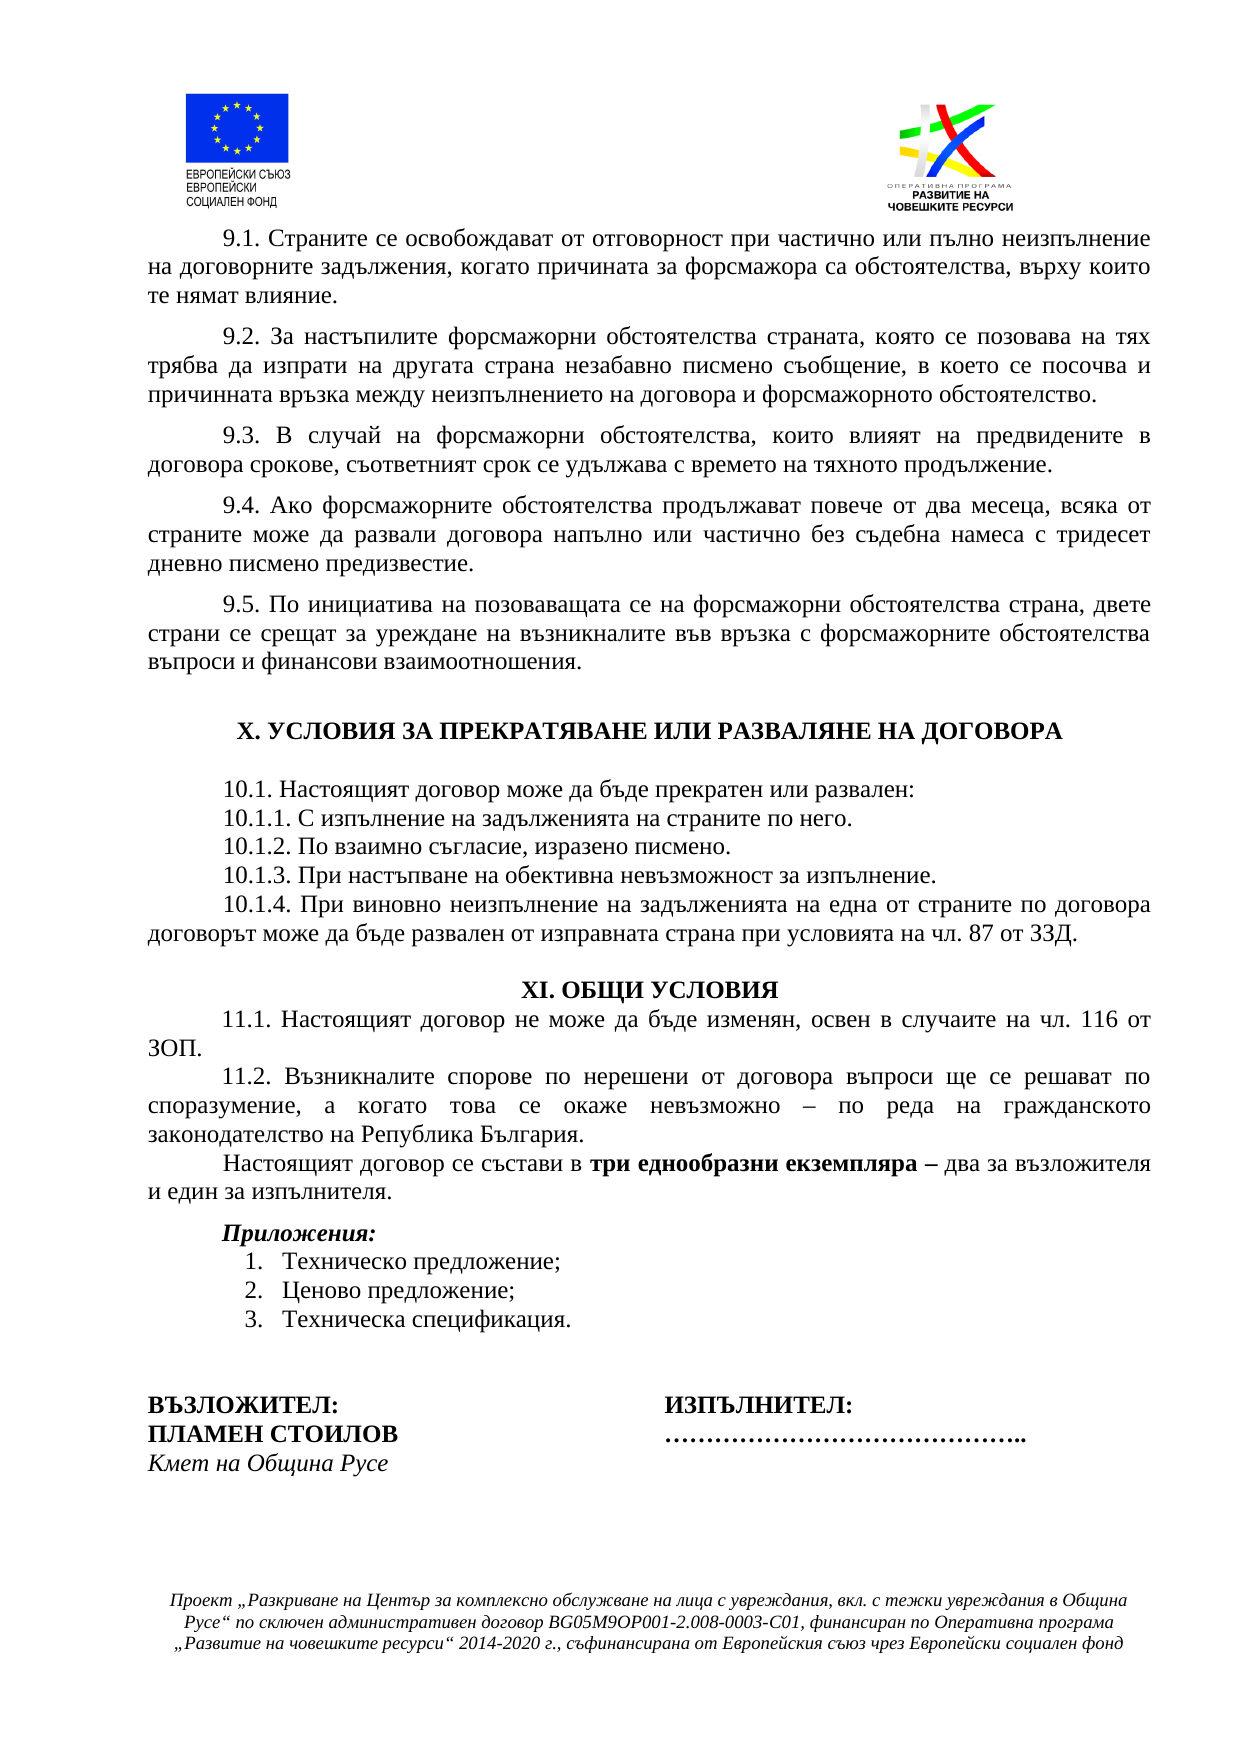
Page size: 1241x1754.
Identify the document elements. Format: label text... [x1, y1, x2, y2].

text Кмет на Община Русе [148, 1448, 1152, 1476]
text 9.3. В случай на форсмажорни обстоятелства, които влияят на предвидените в договора срокове, съответният срок се удължава с времето на тяхното продължение. [148, 420, 1152, 478]
list Техническа спецификация. [185, 1304, 1152, 1333]
text Приложения: [148, 1218, 1152, 1246]
list Техническо предложение; [185, 1246, 1152, 1275]
text ПЛАМЕН СТОИЛОВ …………………………………….. [148, 1419, 1152, 1448]
list Ценово предложение; [185, 1275, 1152, 1304]
text 11.2. Възникналите спорове по нерешени от договора въпроси ще се решават по споразумение, а когато това се окаже невъзможно – по реда на гражданското законодателство на Република България. [148, 1061, 1152, 1148]
text 10.1.4. При виновно неизпълнение на задълженията на една от страните по договора договорът може да бъде развален от изправната страна при условията на чл. 87 от ЗЗД. [148, 889, 1152, 946]
text 9.2. За настъпилите форсмажорни обстоятелства страната, която се позовава на тях трябва да изпрати на другата страна незабавно писмено съобщение, в което се посочва и причинната връзка между неизпълнението на договора и форсмажорното обстоятелство. [148, 321, 1152, 408]
text 9.4. Ако форсмажорните обстоятелства продължават повече от два месеца, всяка от страните може да развали договора напълно или частично без съдебна намеса с тридесет дневно писмено предизвестие. [148, 490, 1152, 576]
text X. УСЛОВИЯ ЗА ПРЕКРАТЯВАНЕ ИЛИ РАЗВАЛЯНЕ НА ДОГОВОРА [148, 716, 1152, 745]
text ВЪЗЛОЖИТЕЛ: ИЗПЪЛНИТЕЛ: [148, 1390, 1152, 1419]
text 11.1. Настоящият договор не може да бъде изменян, освен в случаите на чл. 116 от ЗОП. [148, 1004, 1152, 1061]
text 10.1.2. По взаимно съгласие, изразено писмено. [185, 831, 1152, 860]
text XI. ОБЩИ УСЛОВИЯ [148, 975, 1152, 1004]
text 10.1.3. При настъпване на обективна невъзможност за изпълнение. [185, 860, 1152, 889]
text 9.1. Страните се освобождават от отговорност при частично или пълно неизпълнение на договорните задължения, когато причината за форсмажора са обстоятелства, върху които те нямат влияние. [148, 223, 1152, 309]
text Настоящият договор се състави в три еднообразни екземпляра – два за възложителя и един за изпълнителя. [148, 1148, 1152, 1205]
text 9.5. По инициатива на позоваващата се на форсмажорни обстоятелства страна, двете страни се срещат за уреждане на възникналите във връзка с форсмажорните обстоятелства въпроси и финансови взаимоотношения. [148, 589, 1152, 675]
text 10.1.1. С изпълнение на задълженията на страните по него. [185, 803, 1152, 831]
text 10.1. Настоящият договор може да бъде прекратен или развален: [148, 774, 1152, 803]
